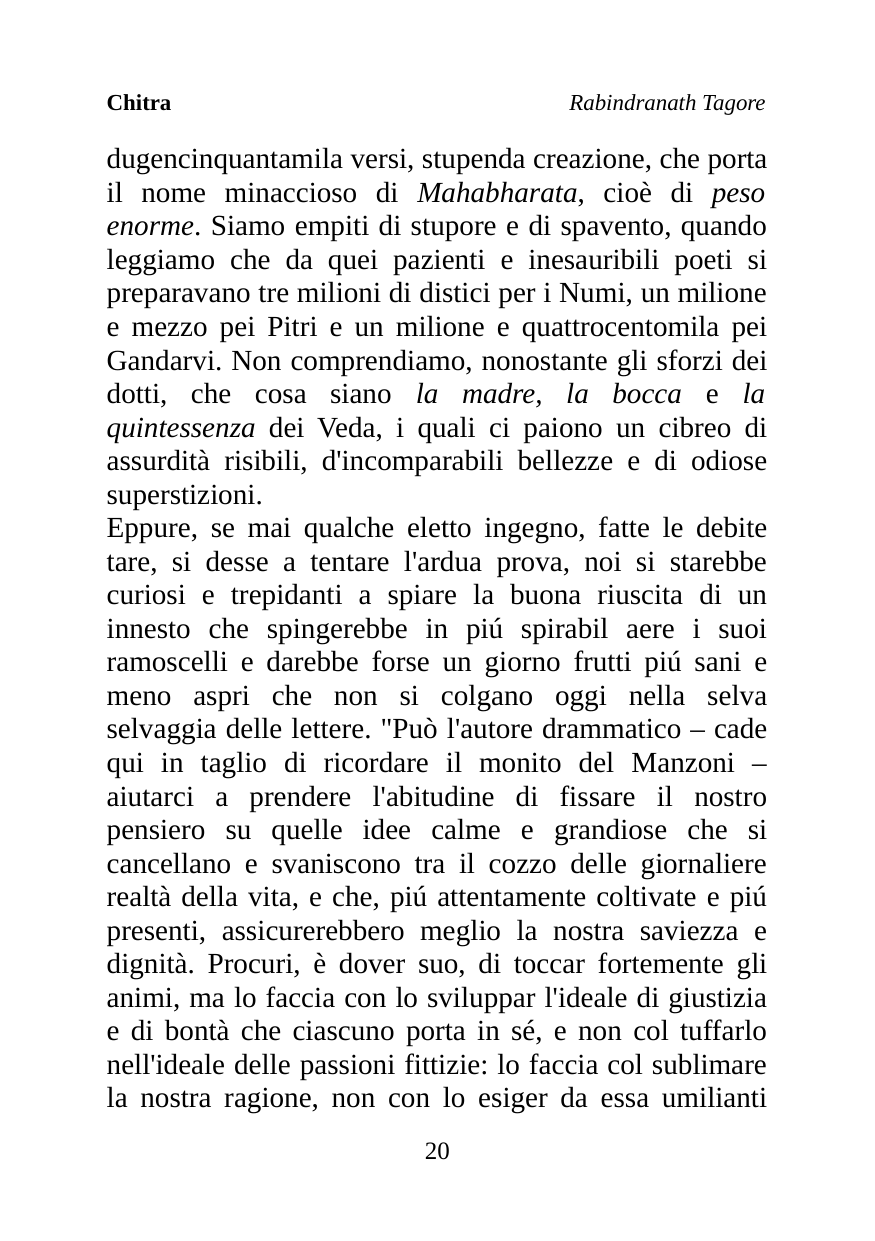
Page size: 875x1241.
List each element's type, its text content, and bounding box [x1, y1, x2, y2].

text dugencinquantamila versi, stupenda creazione, che porta il nome minaccioso di Mahabharata, cioè di peso enorme. Siamo empiti di stupore e di spavento, quando leggiamo che da quei pazienti e inesauribili poeti si preparavano tre milioni di distici per i Numi, un milione e mezzo pei Pitri e un milione e quattrocentomila pei Gandarvi. Non comprendiamo, nonostante gli sforzi dei dotti, che cosa siano la madre, la bocca e la quintessenza dei Veda, i quali ci paiono un cibreo di assurdità risibili, d'incomparabili bellezze e di odiose superstizioni. [106, 141, 768, 510]
text Eppure, se mai qualche eletto ingegno, fatte le debite tare, si desse a tentare l'ardua prova, noi si starebbe curiosi e trepidanti a spiare la buona riuscita di un innesto che spingerebbe in piú spirabil aere i suoi ramoscelli e darebbe forse un giorno frutti piú sani e meno aspri che non si colgano oggi nella selva selvaggia delle lettere. "Può l'autore drammatico – cade qui in taglio di ricordare il monito del Manzoni – aiutarci a prendere l'abitudine di fissare il nostro pensiero su quelle idee calme e grandiose che si cancellano e svaniscono tra il cozzo delle giornaliere realtà della vita, e che, piú attentamente coltivate e piú presenti, assicurerebbero meglio la nostra saviezza e dignità. Procuri, è dover suo, di toccar fortemente gli animi, ma lo faccia con lo sviluppar l'ideale di giustizia e di bontà che ciascuno porta in sé, e non col tuffarlo nell'ideale delle passioni fittizie: lo faccia col sublimare la nostra ragione, non con lo esiger da essa umilianti [106, 510, 768, 1114]
